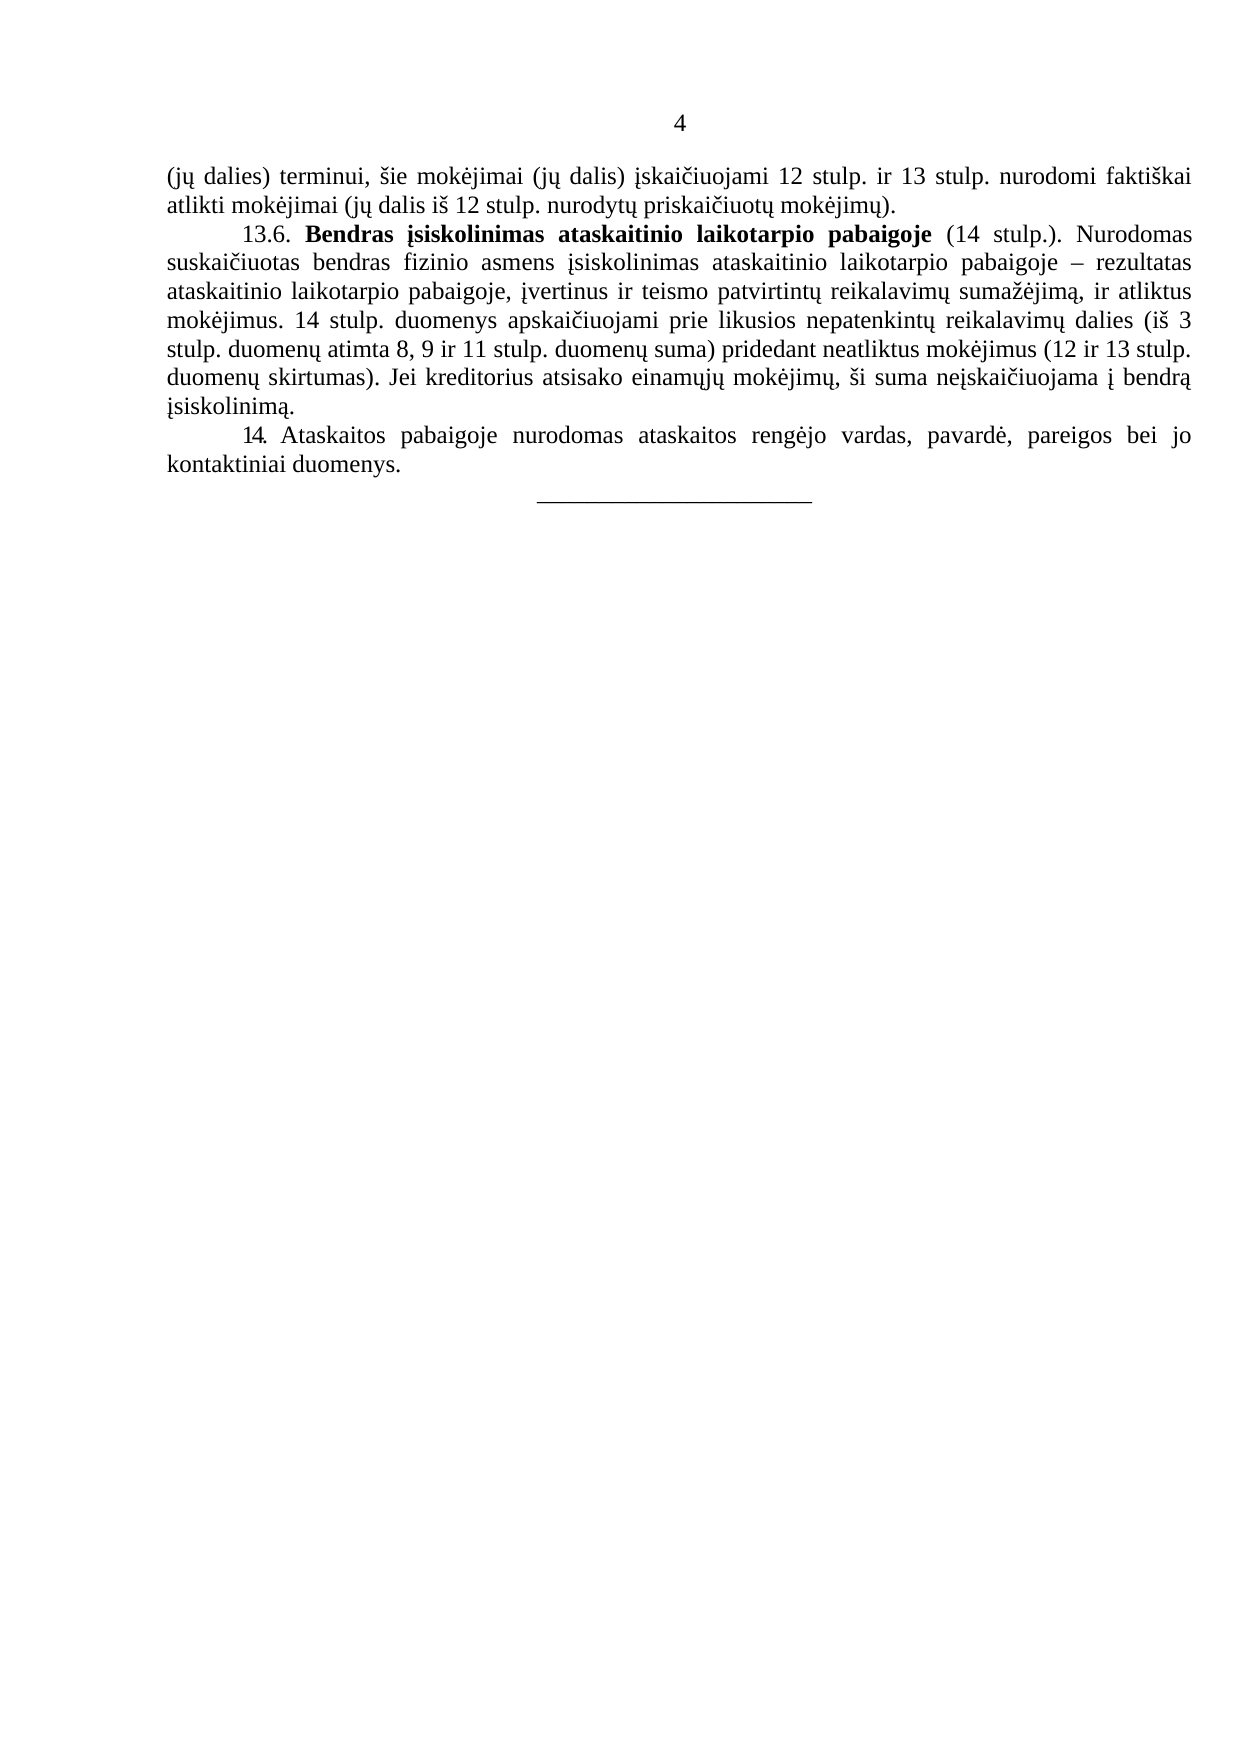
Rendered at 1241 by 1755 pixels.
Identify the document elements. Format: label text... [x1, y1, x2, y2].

text 14. Ataskaitos pabaigoje nurodomas ataskaitos rengėjo vardas, pavardė, pareigos bei jo kontaktiniai duomenys. [167, 420, 1193, 477]
text 13.6. Bendras įsiskolinimas ataskaitinio laikotarpio pabaigoje (14 stulp.). Nurodomas suskaičiuotas bendras fizinio asmens įsiskolinimas ataskaitinio laikotarpio pabaigoje – rezultatas ataskaitinio laikotarpio pabaigoje, įvertinus ir teismo patvirtintų reikalavimų sumažėjimą, ir atliktus mokėjimus. 14 stulp. duomenys apskaičiuojami prie likusios nepatenkintų reikalavimų dalies (iš 3 stulp. duomenų atimta 8, 9 ir 11 stulp. duomenų suma) pridedant neatliktus mokėjimus (12 ir 13 stulp. duomenų skirtumas). Jei kreditorius atsisako einamųjų mokėjimų, ši suma neįskaičiuojama į bendrą įsiskolinimą. [167, 219, 1193, 420]
text ______________________ [167, 477, 1182, 506]
text (jų dalies) terminui, šie mokėjimai (jų dalis) įskaičiuojami 12 stulp. ir 13 stulp. nurodomi faktiškai atlikti mokėjimai (jų dalis iš 12 stulp. nurodytų priskaičiuotų mokėjimų). [167, 161, 1193, 219]
